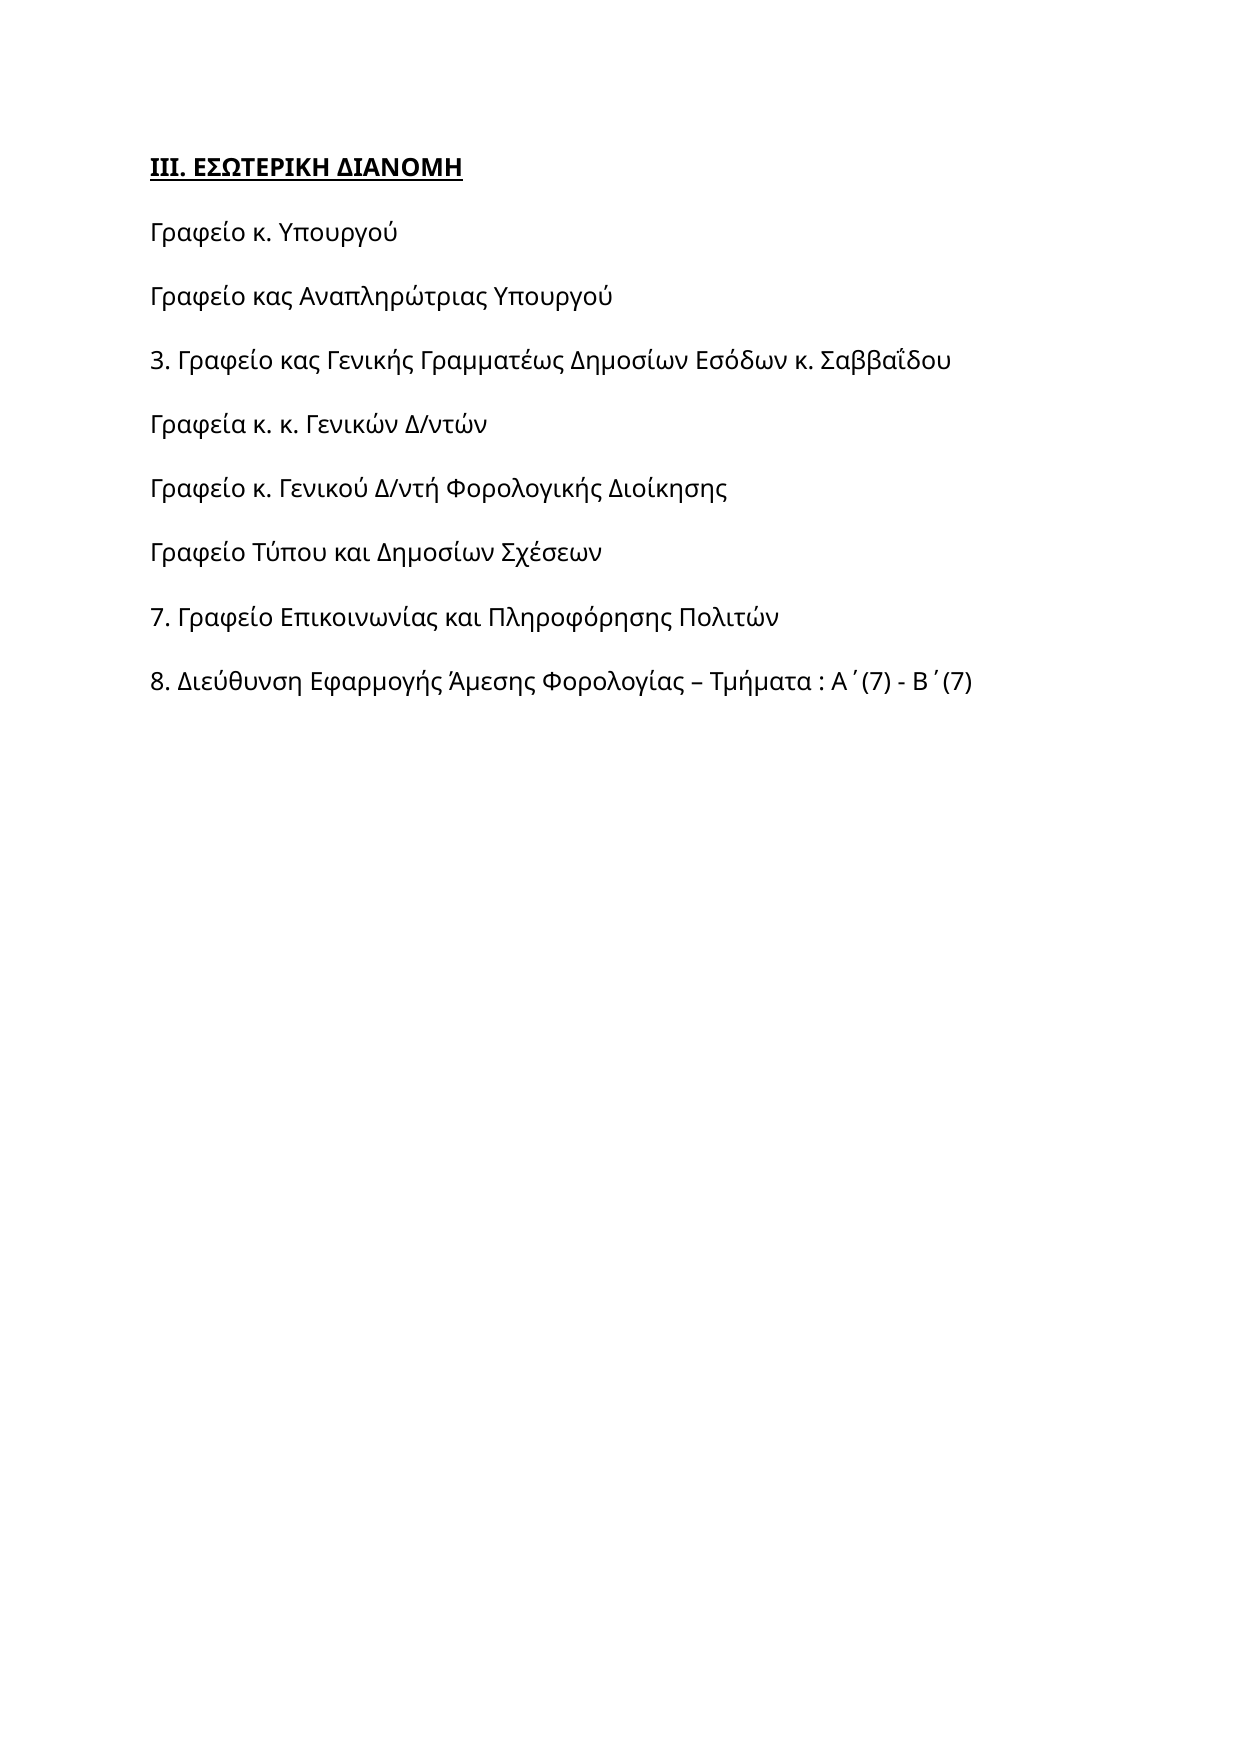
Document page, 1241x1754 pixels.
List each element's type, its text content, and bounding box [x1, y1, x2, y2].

text Γραφείο κ. Υπουργού [150, 214, 1090, 248]
text Γραφεία κ. κ. Γενικών Δ/ντών [150, 407, 1090, 441]
text Γραφείο κ. Γενικού Δ/ντή Φορολογικής Διοίκησης [150, 471, 1090, 505]
text 8. Διεύθυνση Εφαρμογής Άμεσης Φορολογίας – Τμήματα : Α΄(7) - Β΄(7) [150, 663, 1090, 697]
text 7. Γραφείο Επικοινωνίας και Πληροφόρησης Πολιτών [150, 599, 1090, 633]
text 3. Γραφείο κας Γενικής Γραμματέως Δημοσίων Εσόδων κ. Σαββαΐδου [150, 342, 1090, 377]
text Γραφείο Τύπου και Δημοσίων Σχέσεων [150, 535, 1090, 569]
text Γραφείο κας Αναπληρώτριας Υπουργού [150, 278, 1090, 312]
text ΙΙΙ. ΕΣΩΤΕΡΙΚΗ ΔΙΑΝΟΜΗ [150, 150, 1090, 184]
